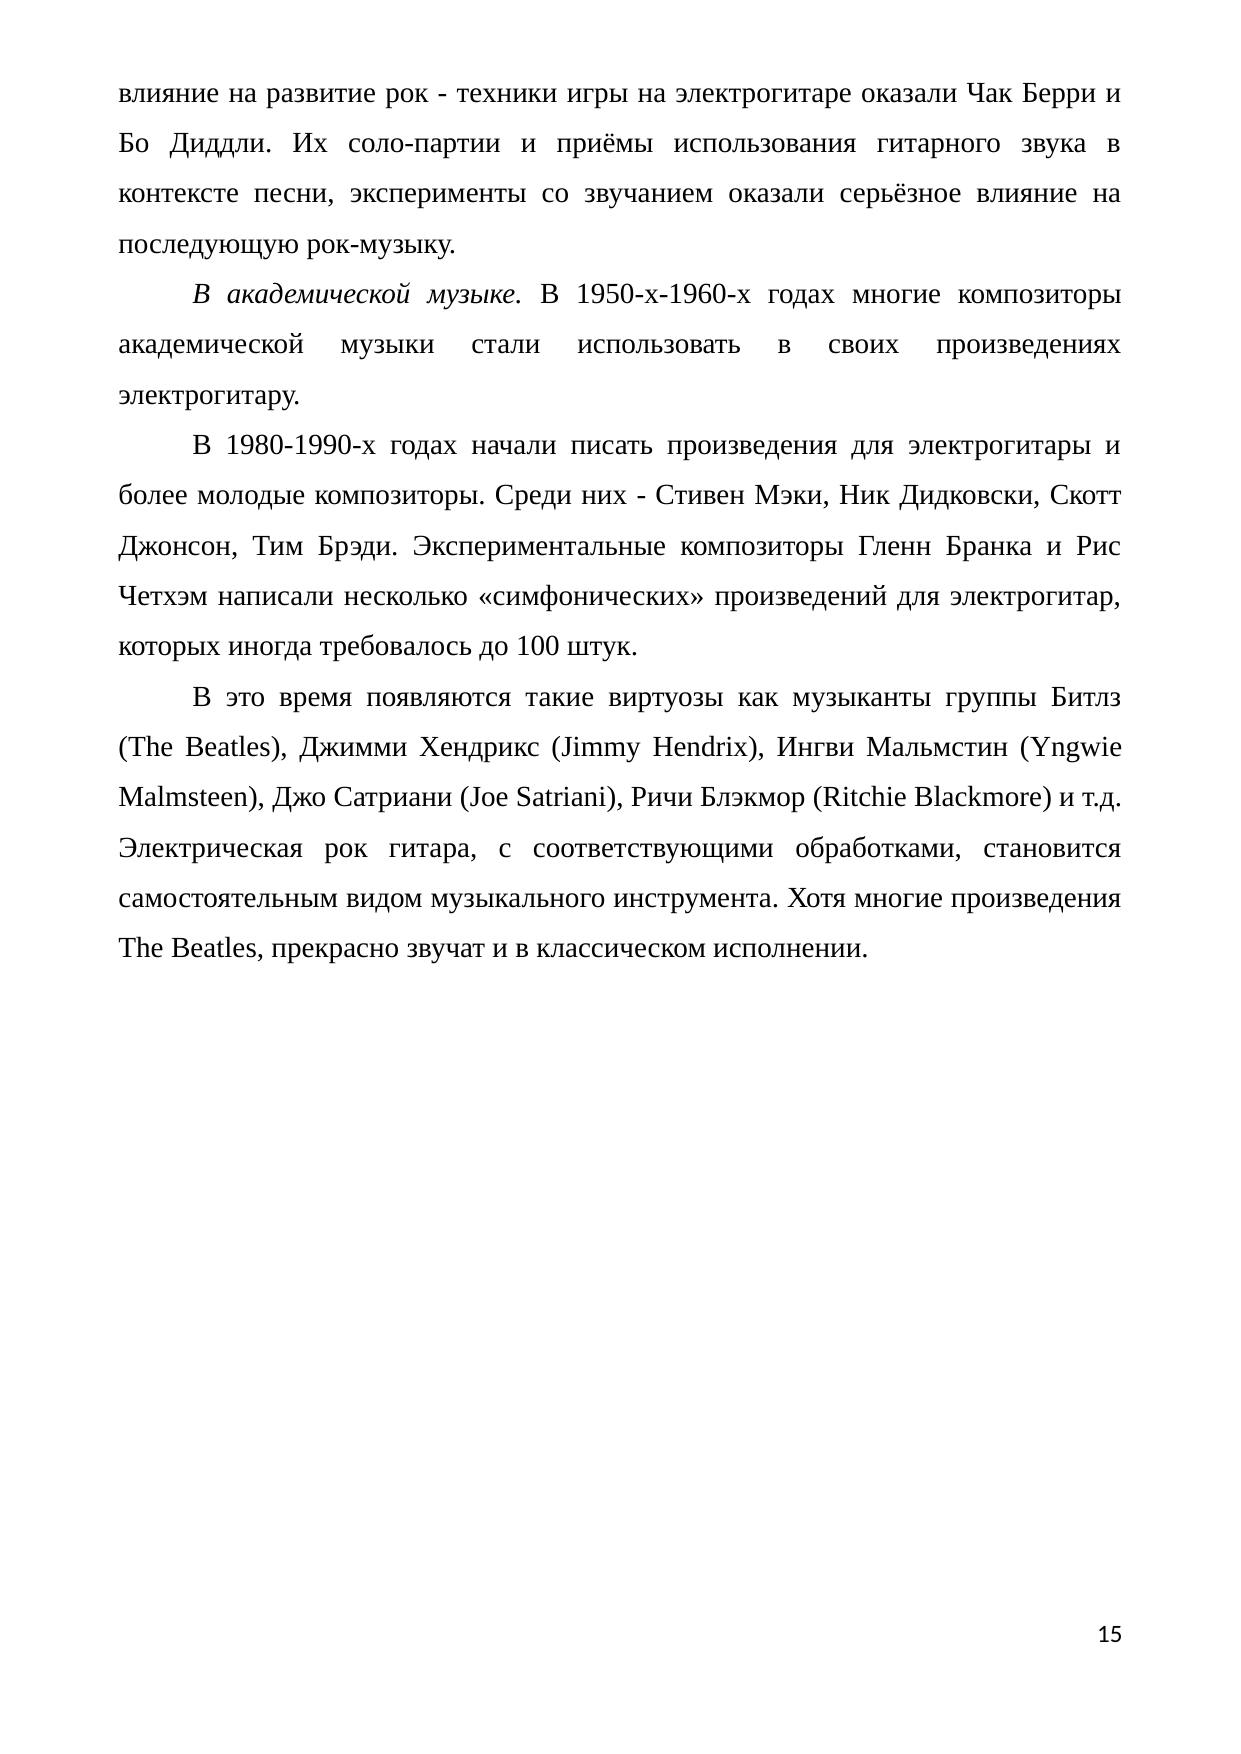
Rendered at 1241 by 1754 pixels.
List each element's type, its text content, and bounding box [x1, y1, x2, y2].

text В академической музыке. В 1950-х-1960-х годах многие композиторы академической музыки стали использовать в своих произведениях электрогитару. [118, 276, 1122, 410]
text В 1980-1990-х годах начали писать произведения для электрогитары и более молодые композиторы. Среди них - Стивен Мэки, Ник Дидковски, Скотт Джонсон, Тим Брэди. Экспериментальные композиторы Гленн Бранка и Рис Четхэм написали несколько «симфонических» произведений для электрогитар, которых иногда требовалось до 100 штук. [118, 427, 1122, 662]
text влияние на развитие рок - техники игры на электрогитаре оказали Чак Берри и Бо Диддли. Их соло-партии и приёмы использования гитарного звука в контексте песни, эксперименты со звучанием оказали серьёзное влияние на последующую рок-музыку. [118, 75, 1122, 259]
text В это время появляются такие виртуозы как музыканты группы Битлз (The Beatles), Джимми Хендрикс (Jimmy Hendrix), Ингви Мальмстин (Yngwie Malmsteen), Джо Сатриани (Joe Satriani), Ричи Блэкмор (Ritchie Blackmore) и т.д. Электрическая рок гитара, с соответствующими обработками, становится самостоятельным видом музыкального инструмента. Хотя многие произведения The Beatles, прекрасно звучат и в классическом исполнении. [118, 679, 1122, 964]
